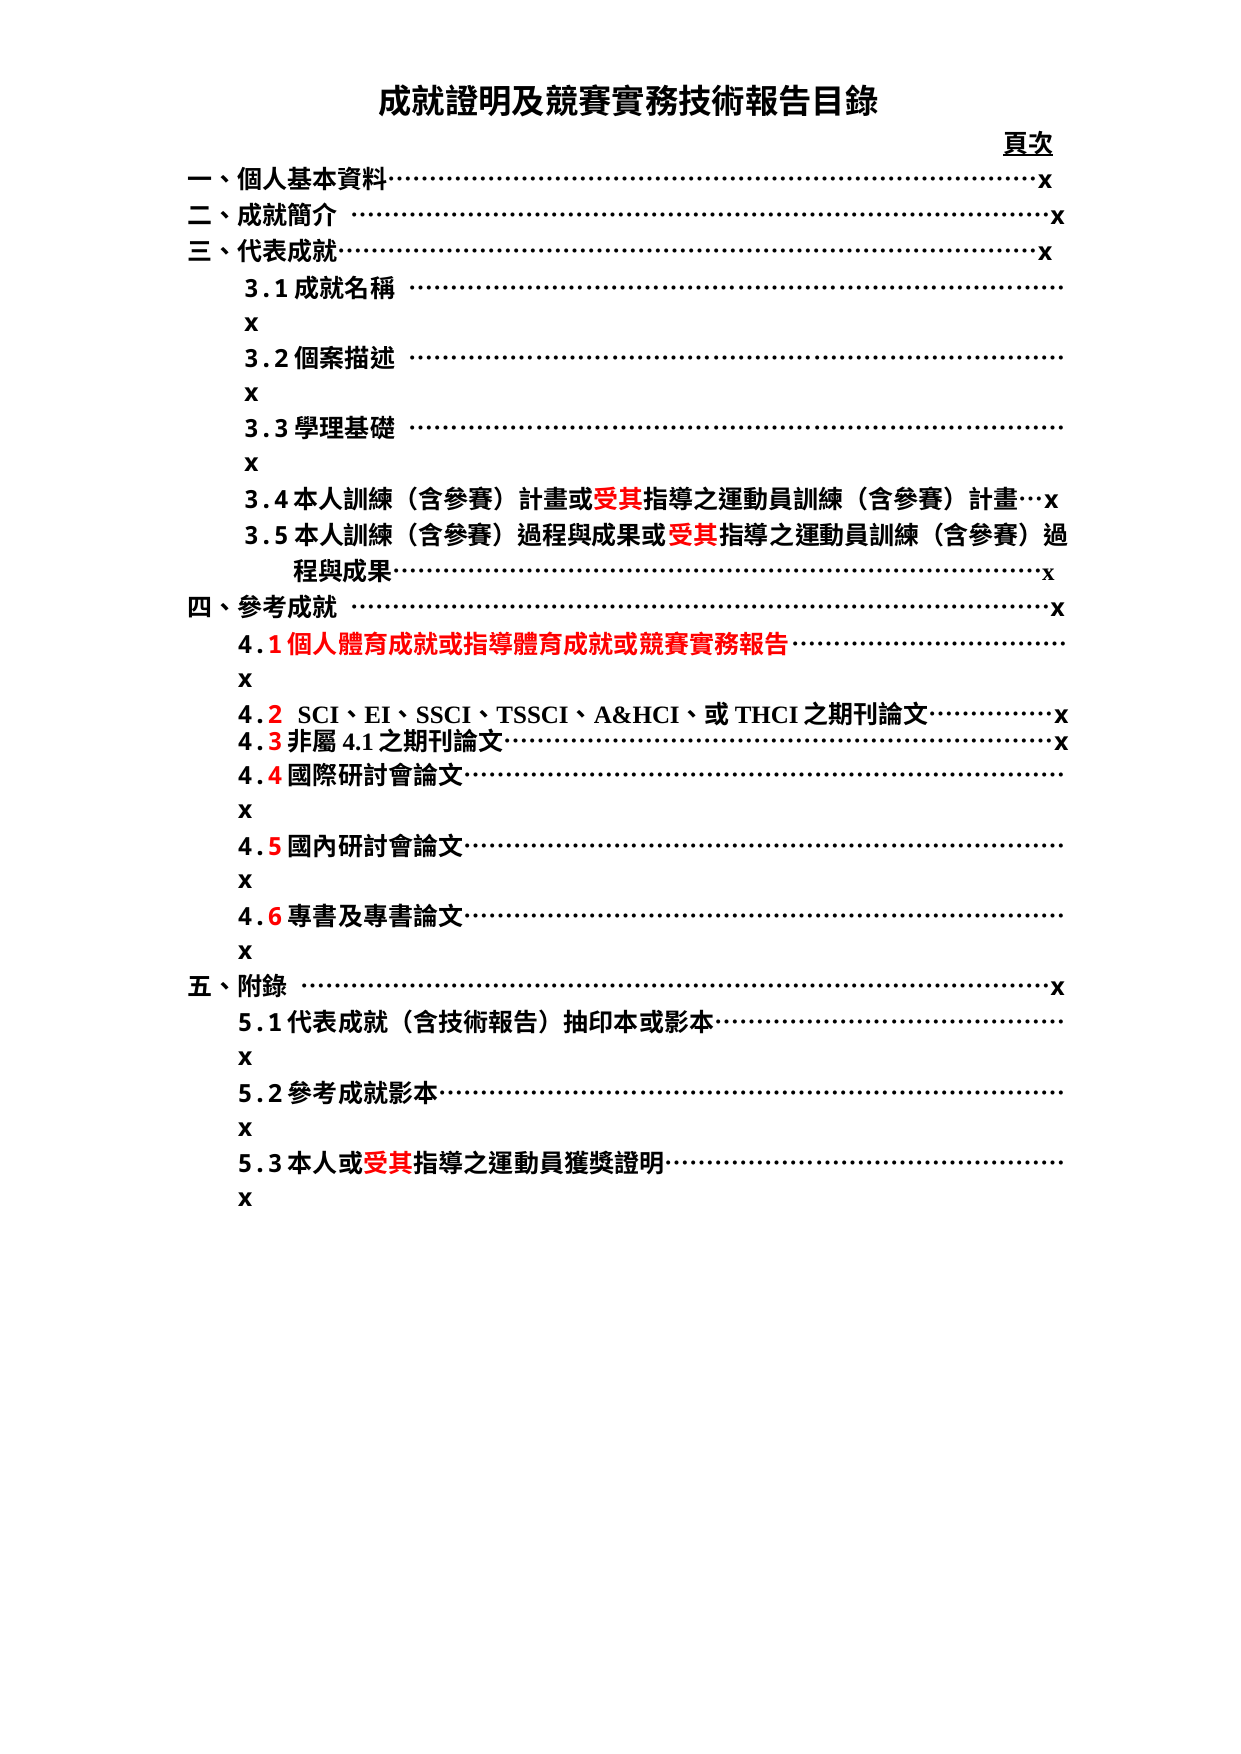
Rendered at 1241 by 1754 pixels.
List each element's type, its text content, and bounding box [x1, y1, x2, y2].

text 4.6專書及專書論文………………………………………………………………x [237, 896, 1069, 967]
text 4.2 SCI、EI、SSCI、TSSCI、A&HCI、或THCI之期刊論文……………x [237, 694, 1069, 731]
text 一、個人基本資料……………………………………………………………………x [187, 159, 1069, 196]
text 4.3非屬4.1之期刊論文…………………………………………………………x [237, 731, 1069, 756]
text 二、成就簡介 …………………………………………………………………………x [187, 196, 1069, 232]
text 3.3學理基礎 ……………………………………………………………………x [244, 409, 1069, 479]
text 成就證明及競賽實務技術報告目錄 [187, 75, 1069, 123]
text 五、附錄 ………………………………………………………………………………x [187, 967, 1069, 1003]
text 5.2參考成就影本…………………………………………………………………x [237, 1073, 1069, 1143]
text 3.1成就名稱 ……………………………………………………………………x [244, 268, 1069, 338]
text 3.4本人訓練（含參賽）計畫或受其指導之運動員訓練（含參賽）計畫…x [244, 479, 1069, 515]
text 5.3本人或受其指導之運動員獲獎證明…………………………………………x [237, 1143, 1069, 1214]
text 3.5本人訓練（含參賽）過程與成果或受其指導之運動員訓練（含參賽）過程與成果……………………………………………………………………x [244, 515, 1069, 588]
text 三、代表成就…………………………………………………………………………x [187, 232, 1069, 268]
text 3.2個案描述 ……………………………………………………………………x [244, 338, 1069, 409]
text 4.1個人體育成就或指導體育成就或競賽實務報告……………………………x [237, 624, 1069, 694]
text 四、參考成就 …………………………………………………………………………x [187, 588, 1069, 624]
text 4.5國內研討會論文………………………………………………………………x [237, 826, 1069, 896]
text 4.4國際研討會論文………………………………………………………………x [237, 756, 1069, 826]
text 5.1代表成就（含技術報告）抽印本或影本……………………………………x [237, 1003, 1069, 1073]
text 頁次 [187, 123, 1069, 159]
